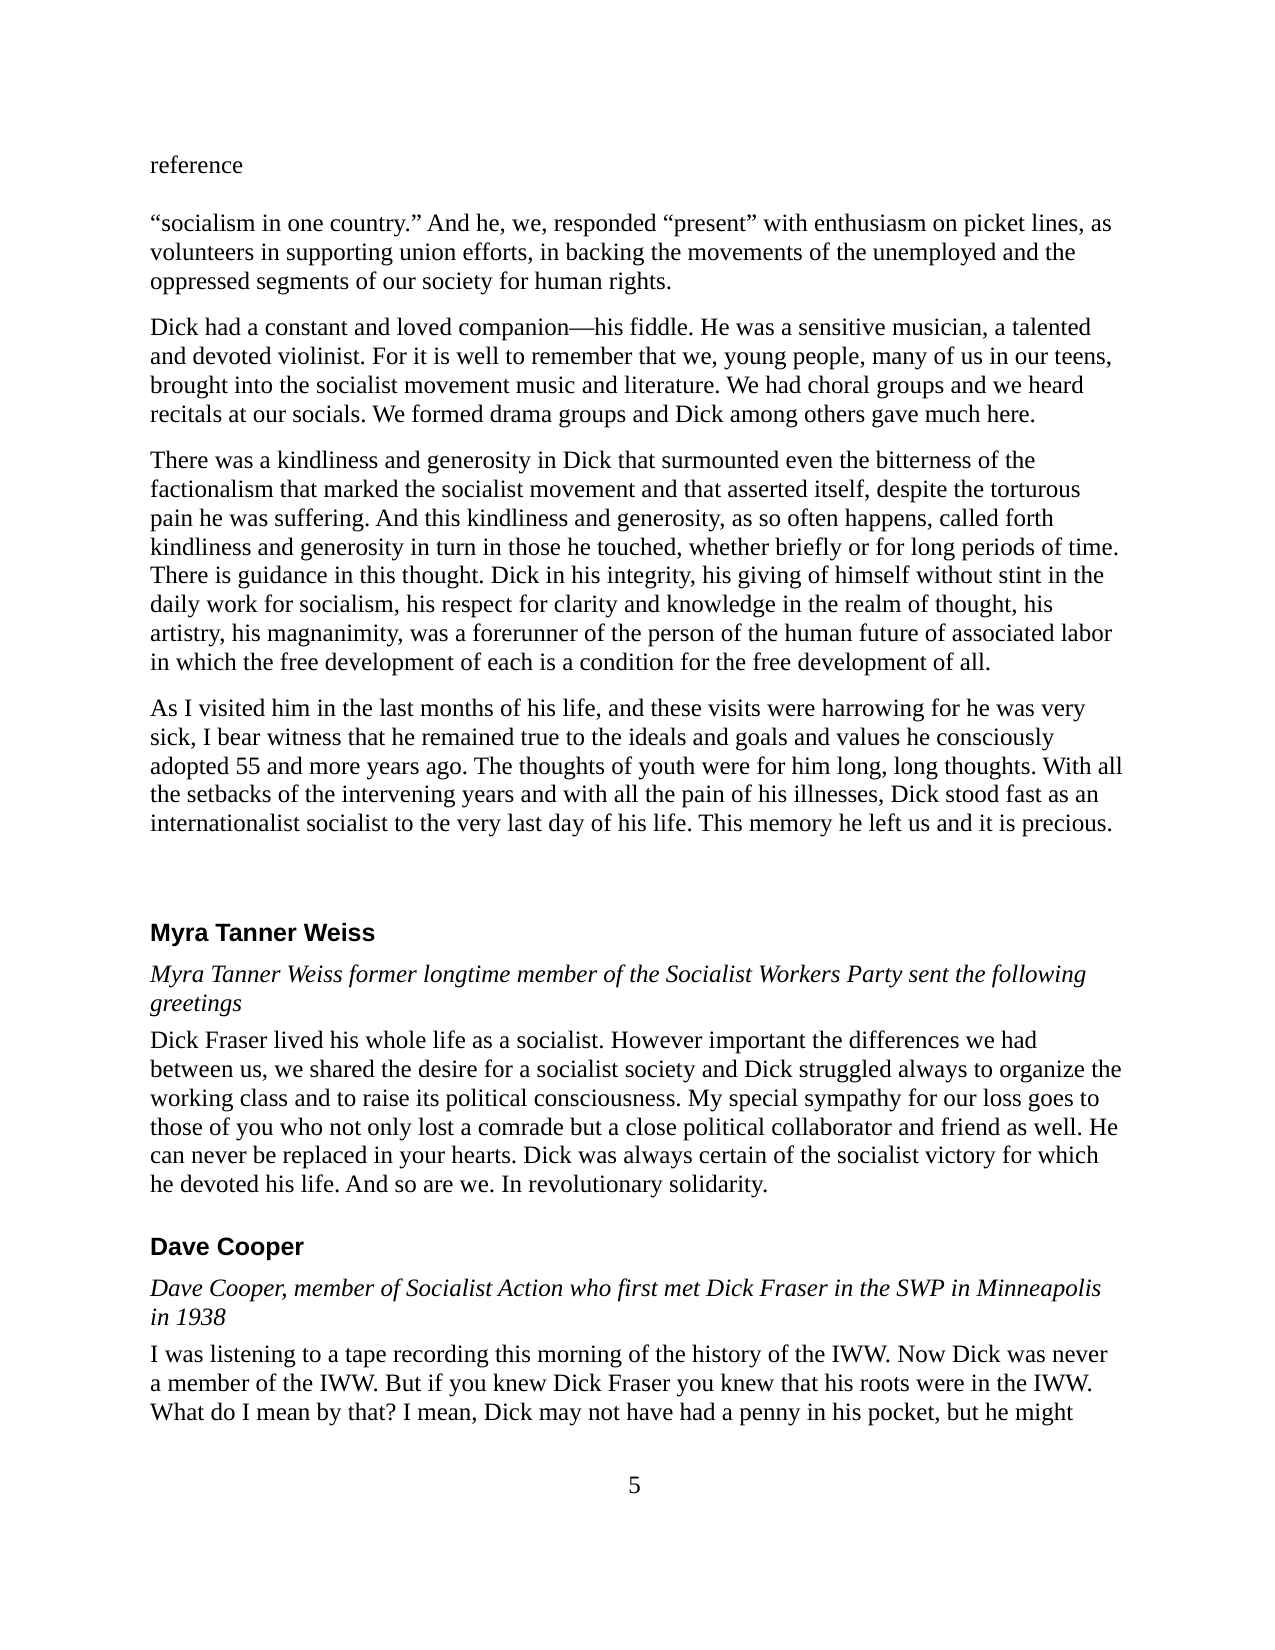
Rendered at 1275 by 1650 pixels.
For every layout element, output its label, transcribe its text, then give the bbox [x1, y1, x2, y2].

text I was listening to a tape recording this morning of the history of the IWW. Now Dick was never a member of the IWW. But if you knew Dick Fraser you knew that his roots were in the IWW. What do I mean by that? I mean, Dick may not have had a penny in his pocket, but he might [150, 1339, 1125, 1426]
text Dick had a constant and loved companion—his fiddle. He was a sensitive musician, a talented and devoted violinist. For it is well to remember that we, young people, many of us in our teens, brought into the socialist movement music and literature. We had choral groups and we heard recitals at our socials. We formed drama groups and Dick among others gave much here. [150, 312, 1125, 427]
subtitle Dave Cooper [150, 1232, 1125, 1261]
text Myra Tanner Weiss former longtime member of the Socialist Workers Party sent the following greetings [150, 959, 1125, 1016]
text “socialism in one country.” And he, we, responded “present” with enthusiasm on picket lines, as volunteers in supporting union efforts, in backing the movements of the unemployed and the oppressed segments of our society for human rights. [150, 208, 1125, 294]
text Dave Cooper, member of Socialist Action who first met Dick Fraser in the SWP in Minneapolis in 1938 [150, 1273, 1125, 1331]
text There was a kindliness and generosity in Dick that surmounted even the bitterness of the factionalism that marked the socialist movement and that asserted itself, despite the torturous pain he was suffering. And this kindliness and generosity, as so often happens, called forth kindliness and generosity in turn in those he touched, whether briefly or for long periods of time. There is guidance in this thought. Dick in his integrity, his giving of himself without stint in the daily work for socialism, his respect for clarity and knowledge in the realm of thought, his artistry, his magnanimity, was a forerunner of the person of the human future of associated labor in which the free development of each is a condition for the free development of all. [150, 445, 1125, 675]
text As I visited him in the last months of his life, and these visits were harrowing for he was very sick, I bear witness that he remained true to the ideals and goals and values he consciously adopted 55 and more years ago. The thoughts of youth were for him long, long thoughts. With all the setbacks of the intervening years and with all the pain of his illnesses, Dick stood fast as an internationalist socialist to the very last day of his life. This memory he left us and it is precious. [150, 693, 1125, 837]
text Dick Fraser lived his whole life as a socialist. However important the differences we had between us, we shared the desire for a socialist society and Dick struggled always to organize the working class and to raise its political consciousness. My special sympathy for our loss goes to those of you who not only lost a comrade but a close political collaborator and friend as well. He can never be replaced in your hearts. Dick was always certain of the socialist victory for which he devoted his life. And so are we. In revolutionary solidarity. [150, 1025, 1125, 1198]
subtitle Myra Tanner Weiss [150, 918, 1125, 946]
